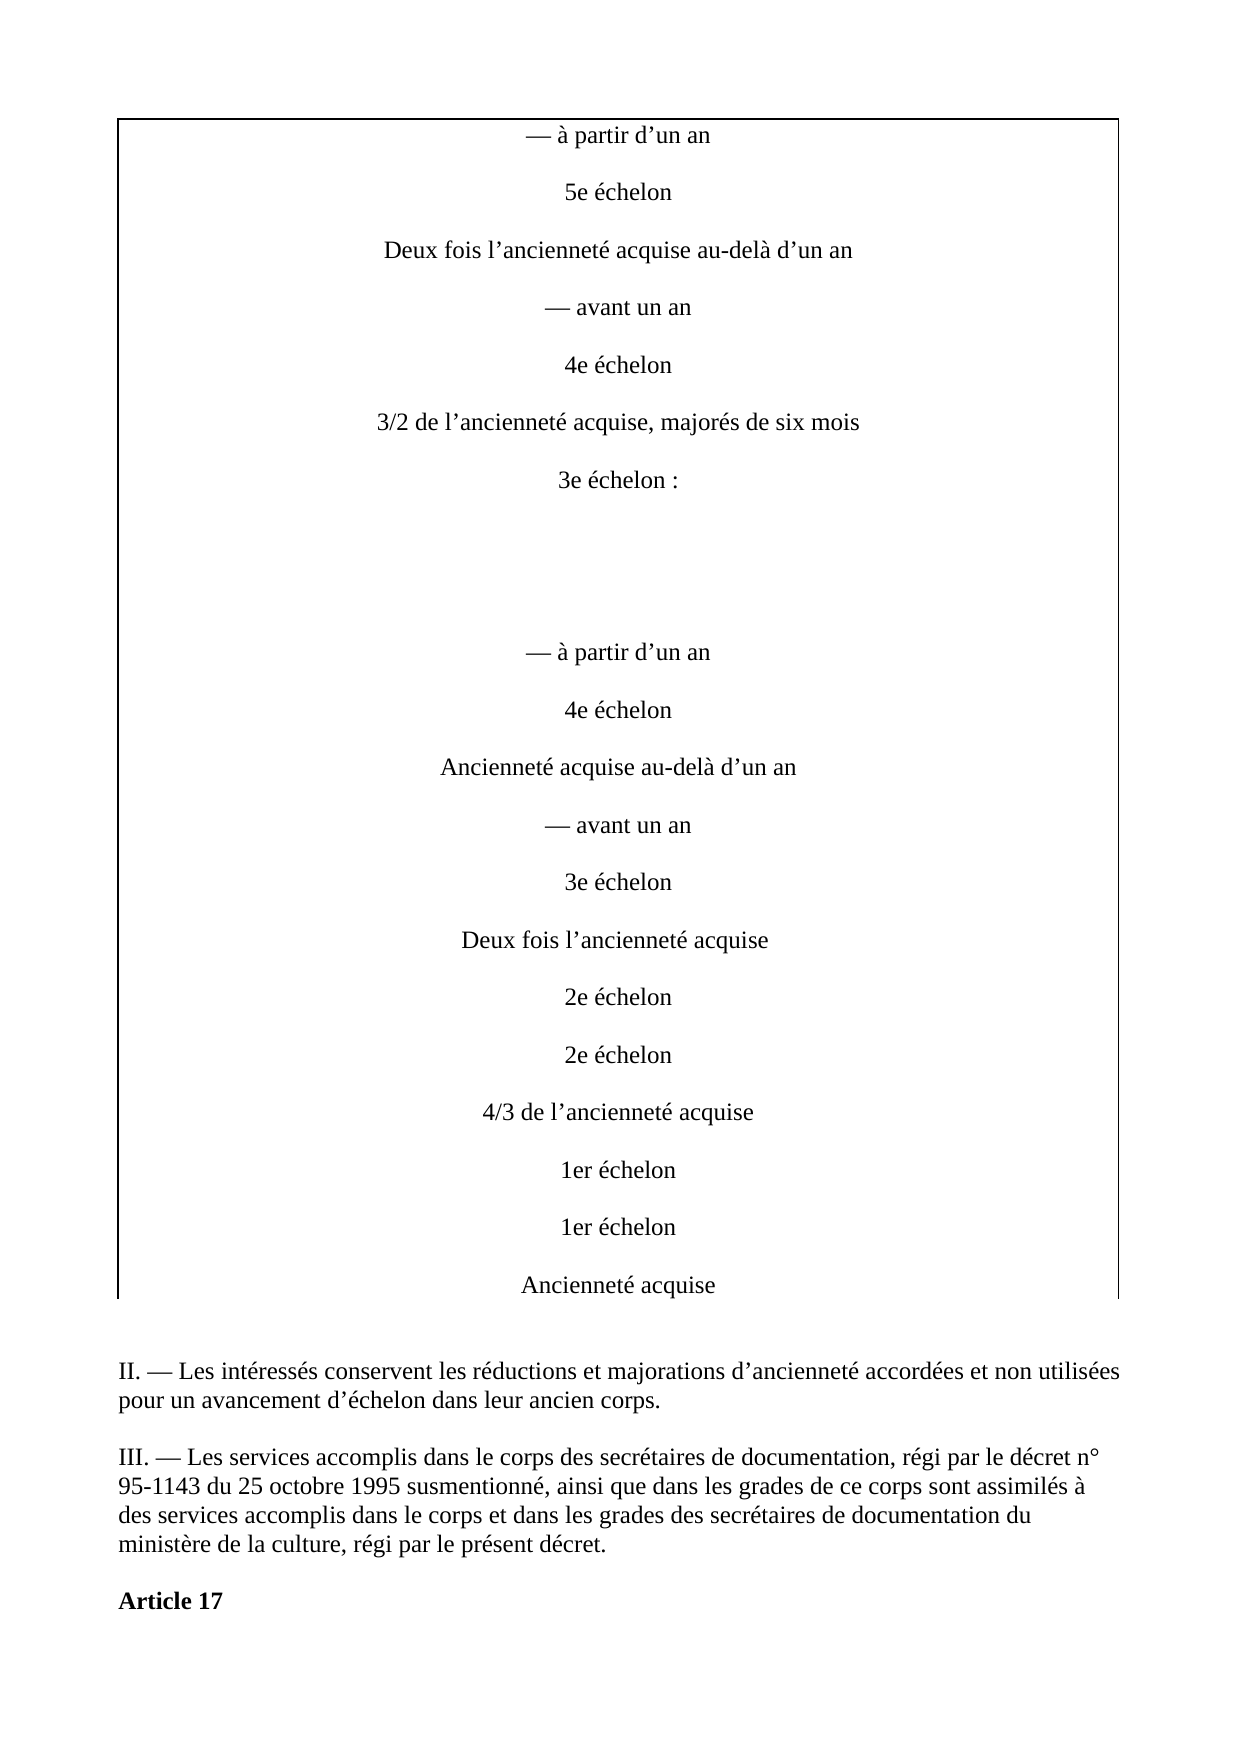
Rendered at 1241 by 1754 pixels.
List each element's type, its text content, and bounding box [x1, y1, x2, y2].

text III. ― Les services accomplis dans le corps des secrétaires de documentation, régi par le décret n° 95-1143 du 25 octobre 1995 susmentionné, ainsi que dans les grades de ce corps sont assimilés à des services accomplis dans le corps et dans les grades des secrétaires de documentation du ministère de la culture, régi par le présent décret. [118, 1442, 1122, 1557]
table_header ― à partir d’un an 5e échelon Deux fois l’ancienneté acquise au-delà d’un an ― avant un an 4e échelon 3/2 de l’ancienneté acquise, majorés de six mois 3e échelon : ― à partir d’un an 4e échelon Ancienneté acquise au-delà d’un an ― avant un an 3e échelon Deux fois l’ancienneté acquise 2e échelon 2e échelon 4/3 de l’ancienneté acquise 1er échelon 1er échelon Ancienneté acquise [119, 120, 1118, 1299]
text II. ― Les intéressés conservent les réductions et majorations d’ancienneté accordées et non utilisées pour un avancement d’échelon dans leur ancien corps. [118, 1356, 1122, 1414]
text Article 17 [118, 1586, 1122, 1615]
